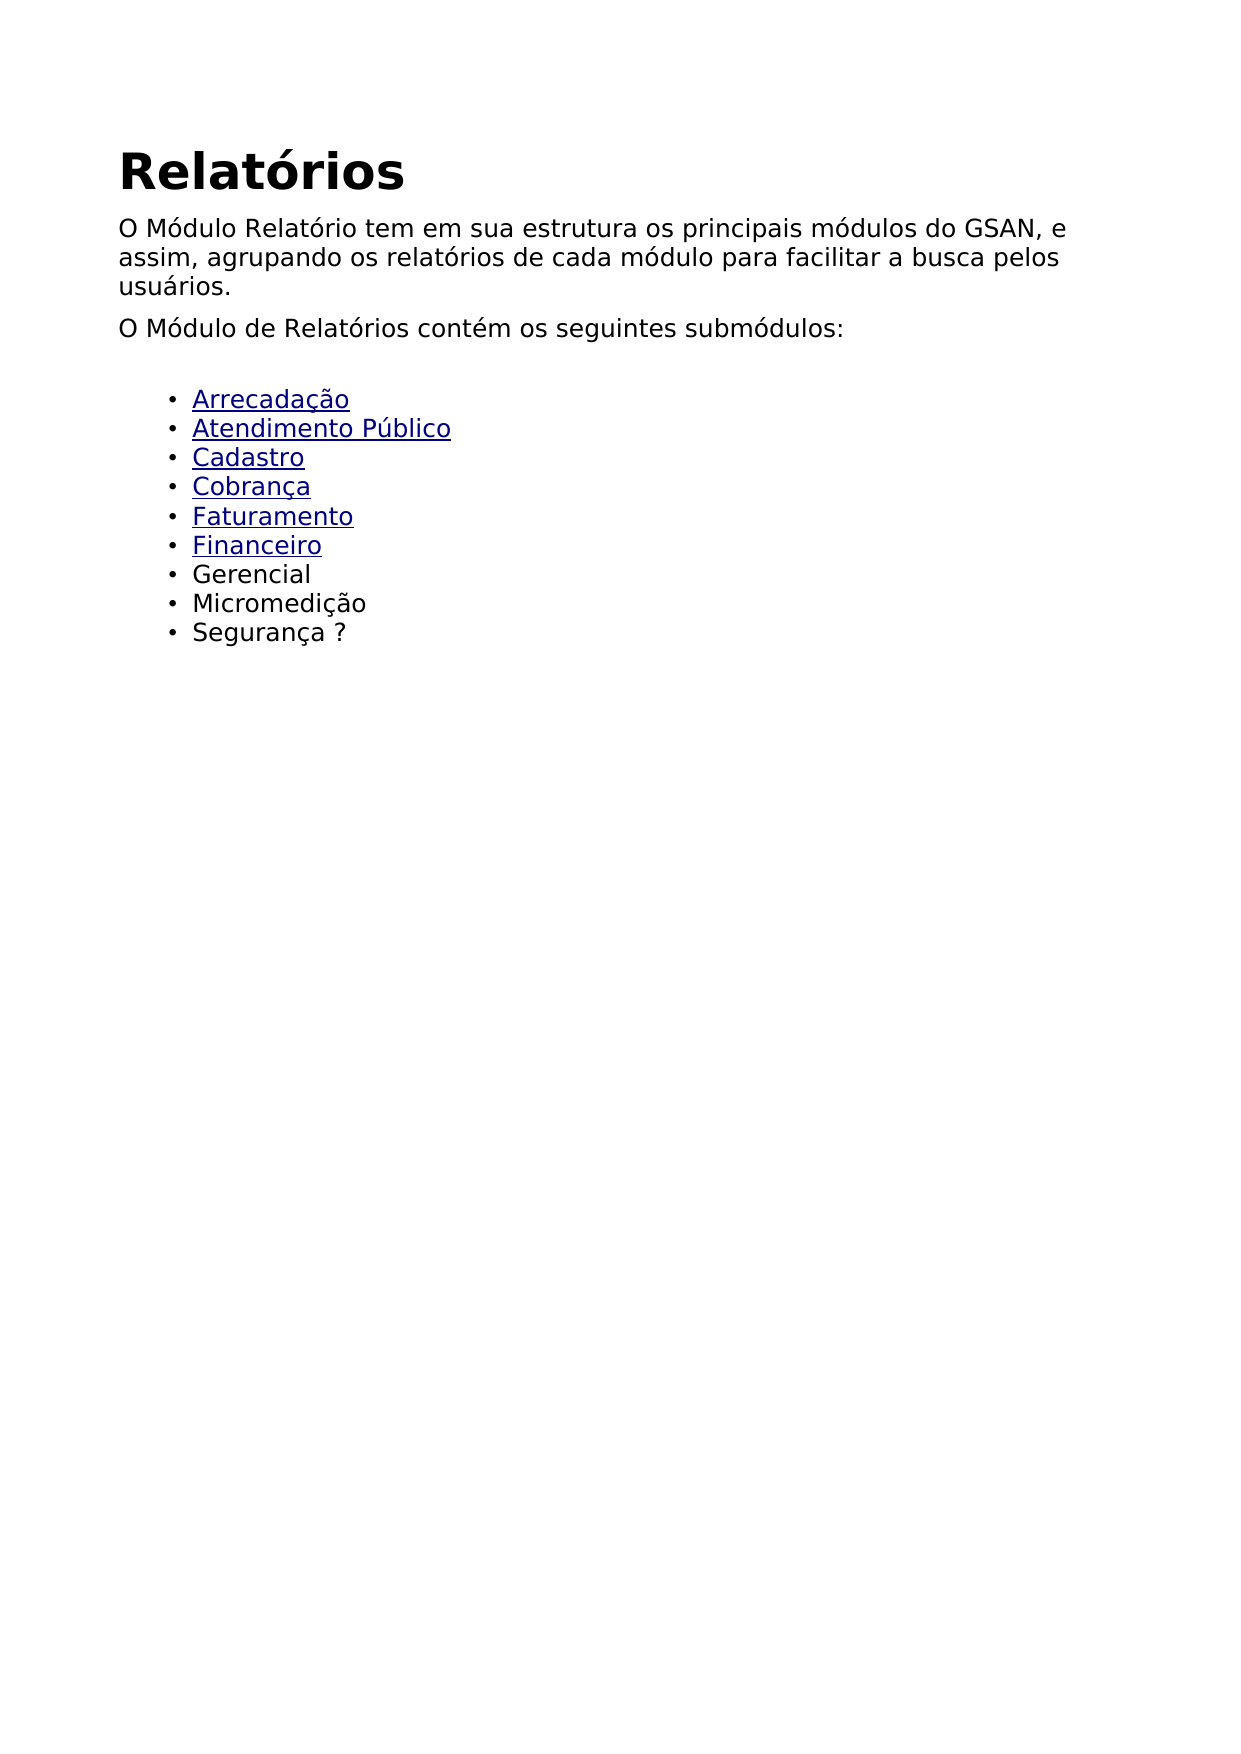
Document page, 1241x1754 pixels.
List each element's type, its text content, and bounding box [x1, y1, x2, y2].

text O Módulo Relatório tem em sua estrutura os principais módulos do GSAN, e assim, agrupando os relatórios de cada módulo para facilitar a busca pelos usuários. [118, 214, 1122, 301]
list Arrecadação [177, 385, 1122, 414]
list Faturamento [177, 502, 1122, 531]
list Gerencial [177, 560, 1122, 589]
list Cadastro [177, 443, 1122, 472]
list Financeiro [177, 531, 1122, 560]
list Atendimento Público [177, 414, 1122, 443]
list Micromedição [177, 589, 1122, 618]
list Segurança ? [177, 618, 1122, 647]
subtitle Relatórios [118, 143, 1122, 201]
text O Módulo de Relatórios contém os seguintes submódulos: [118, 314, 1122, 343]
list Cobrança [177, 472, 1122, 502]
